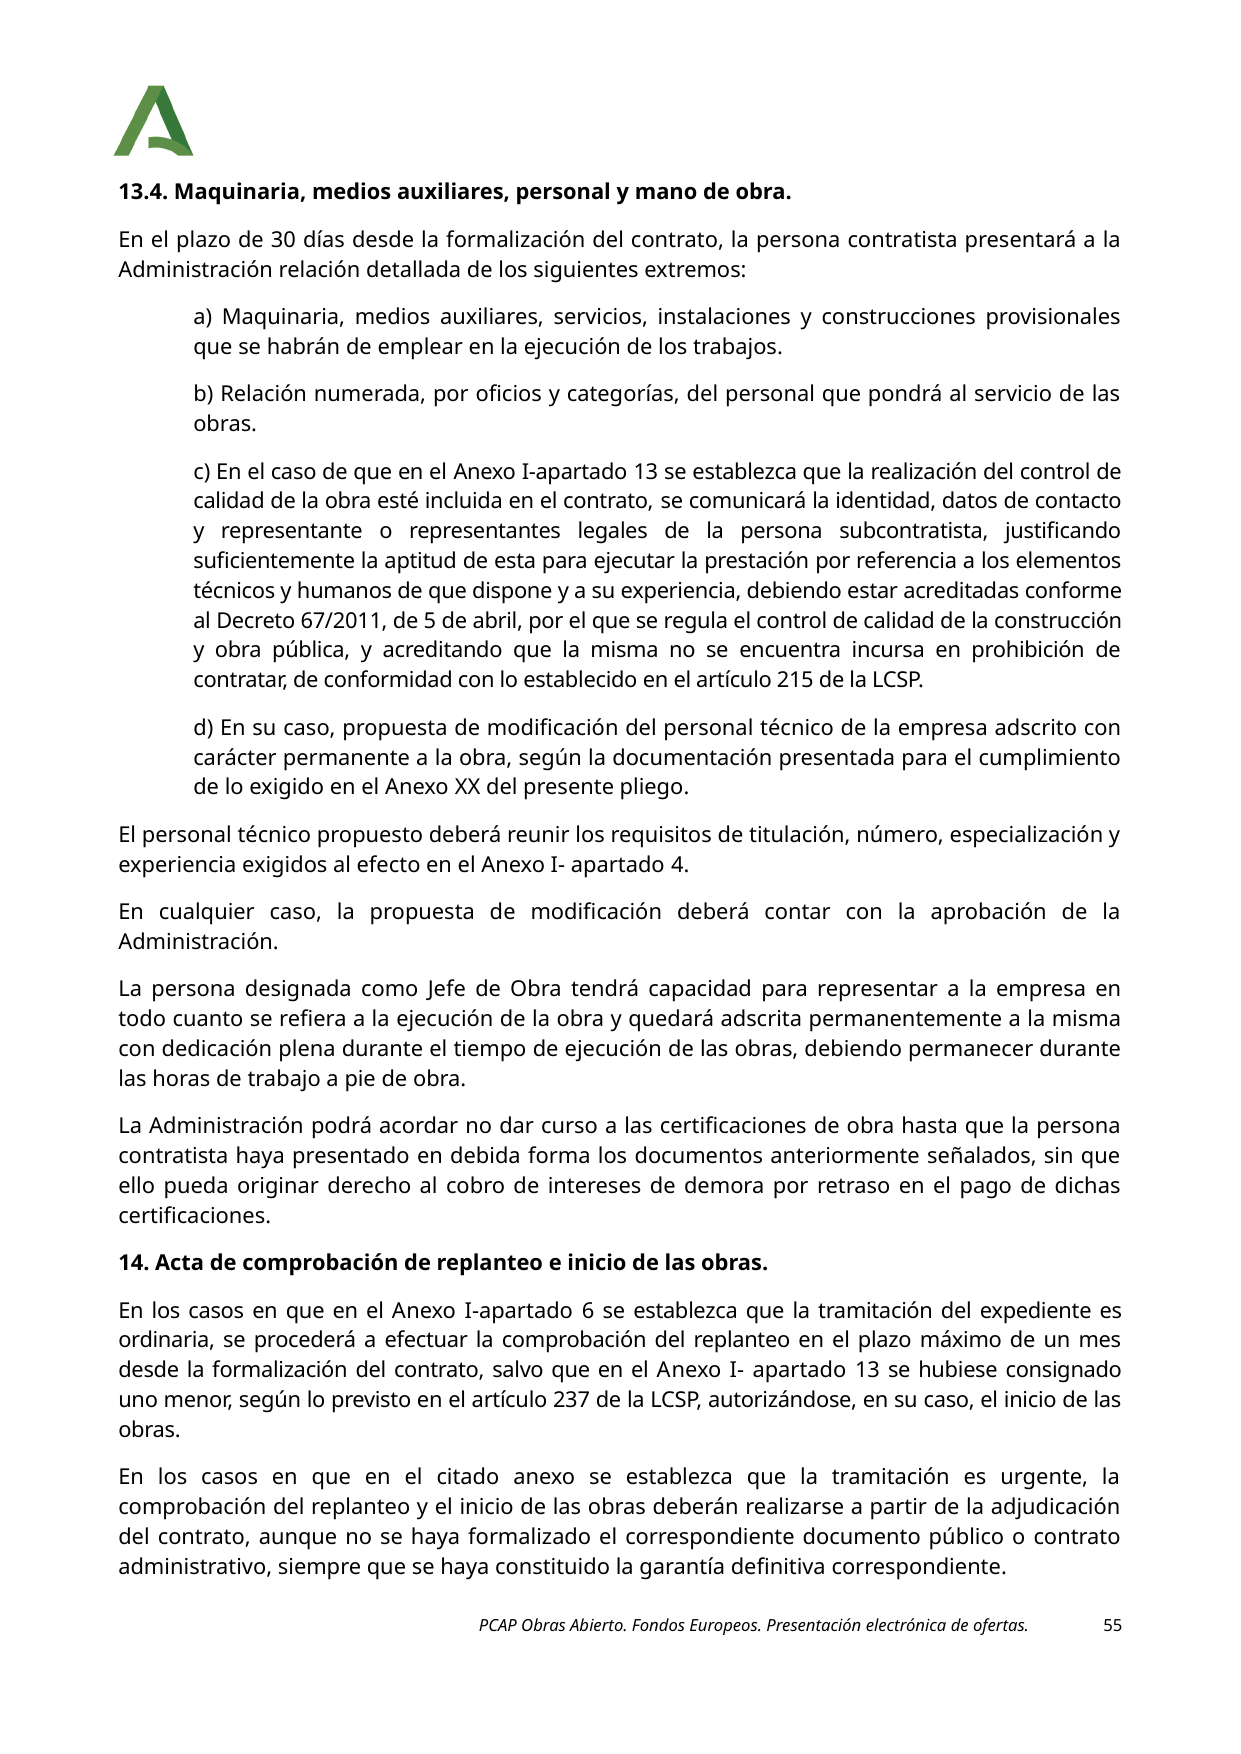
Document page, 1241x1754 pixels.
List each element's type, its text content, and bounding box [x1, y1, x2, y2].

text La Administración podrá acordar no dar curso a las certificaciones de obra hasta que la persona contratista haya presentado en debida forma los documentos anteriormente señalados, sin que ello pueda originar derecho al cobro de intereses de demora por retraso en el pago de dichas certificaciones. [118, 1110, 1122, 1229]
list a) Maquinaria, medios auxiliares, servicios, instalaciones y construcciones provisionales que se habrán de emplear en la ejecución de los trabajos. [156, 301, 1122, 361]
text En el plazo de 30 días desde la formalización del contrato, la persona contratista presentará a la Administración relación detallada de los siguientes extremos: [118, 224, 1122, 283]
text En los casos en que en el citado anexo se establezca que la tramitación es urgente, la comprobación del replanteo y el inicio de las obras deberán realizarse a partir de la adjudicación del contrato, aunque no se haya formalizado el correspondiente documento público o contrato administrativo, siempre que se haya constituido la garantía definitiva correspondiente. [118, 1461, 1122, 1581]
text La persona designada como Jefe de Obra tendrá capacidad para representar a la empresa en todo cuanto se refiera a la ejecución de la obra y quedará adscrita permanentemente a la misma con dedicación plena durante el tiempo de ejecución de las obras, debiendo permanecer durante las horas de trabajo a pie de obra. [118, 973, 1122, 1093]
text En cualquier caso, la propuesta de modificación deberá contar con la aprobación de la Administración. [118, 896, 1122, 956]
text En los casos en que en el Anexo I-apartado 6 se establezca que la tramitación del expediente es ordinaria, se procederá a efectuar la comprobación del replanteo en el plazo máximo de un mes desde la formalización del contrato, salvo que en el Anexo I- apartado 13 se hubiese consignado uno menor, según lo previsto en el artículo 237 de la LCSP, autorizándose, en su caso, el inicio de las obras. [118, 1295, 1122, 1444]
list b) Relación numerada, por oficios y categorías, del personal que pondrá al servicio de las obras. [156, 378, 1122, 438]
subtitle 13.4. Maquinaria, medios auxiliares, personal y mano de obra. [118, 176, 1122, 206]
list c) En el caso de que en el Anexo I-apartado 13 se establezca que la realización del control de calidad de la obra esté incluida en el contrato, se comunicará la identidad, datos de contacto y representante o representantes legales de la persona subcontratista, justificando suficientemente la aptitud de esta para ejecutar la prestación por referencia a los elementos técnicos y humanos de que dispone y a su experiencia, debiendo estar acreditadas conforme al Decreto 67/2011, de 5 de abril, por el que se regula el control de calidad de la construcción y obra pública, y acreditando que la misma no se encuentra incursa en prohibición de contratar, de conformidad con lo establecido en el artículo 215 de la LCSP. [156, 456, 1122, 694]
subtitle 14. Acta de comprobación de replanteo e inicio de las obras. [118, 1247, 1122, 1277]
text El personal técnico propuesto deberá reunir los requisitos de titulación, número, especialización y experiencia exigidos al efecto en el Anexo I- apartado 4. [118, 819, 1122, 878]
picture [109, 81, 198, 160]
list d) En su caso, propuesta de modificación del personal técnico de la empresa adscrito con carácter permanente a la obra, según la documentación presentada para el cumplimiento de lo exigido en el Anexo XX del presente pliego. [156, 712, 1122, 801]
